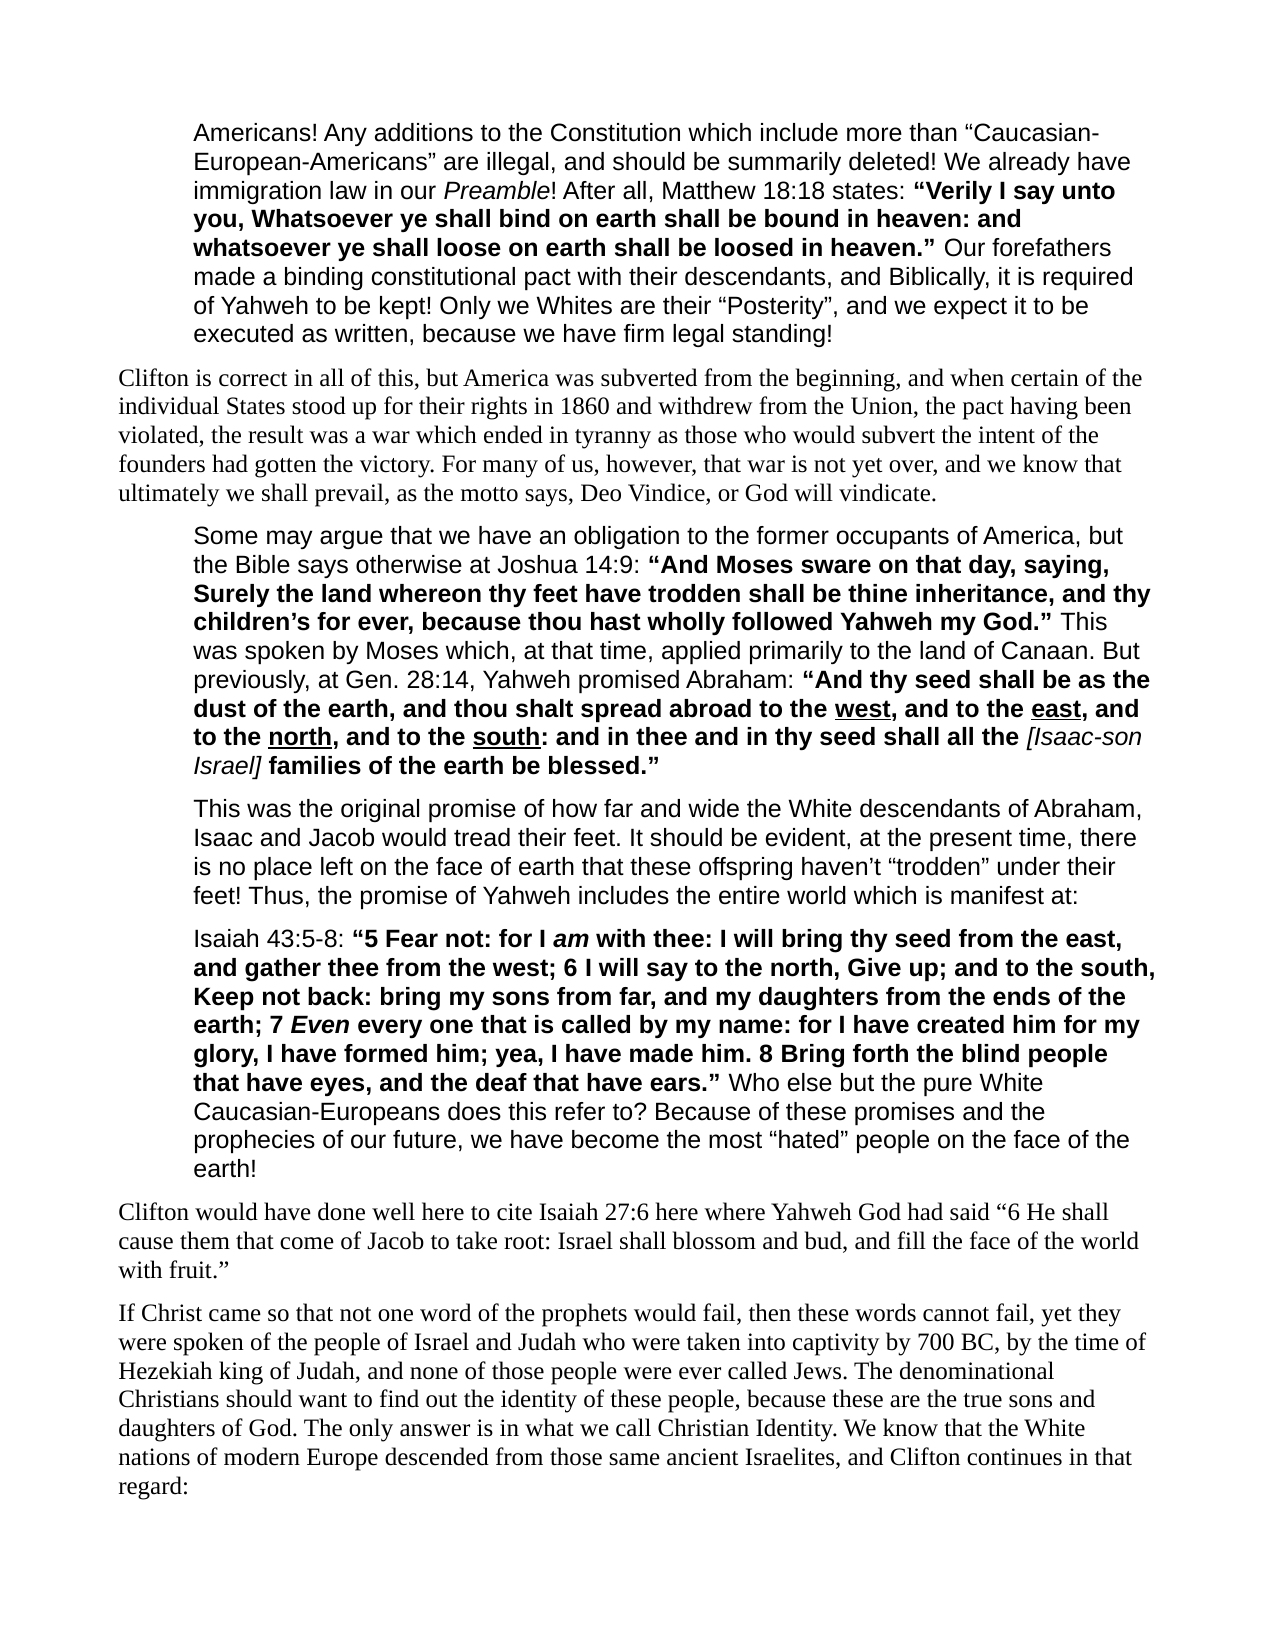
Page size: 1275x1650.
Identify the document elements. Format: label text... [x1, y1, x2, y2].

text Americans! Any additions to the Constitution which include more than “Caucasian-European-Americans” are illegal, and should be summarily deleted! We already have immigration law in our Preamble! After all, Matthew 18:18 states: “Verily I say unto you, Whatsoever ye shall bind on earth shall be bound in heaven: and whatsoever ye shall loose on earth shall be loosed in heaven.” Our forefathers made a binding constitutional pact with their descendants, and Biblically, it is required of Yahweh to be kept! Only we Whites are their “Posterity”, and we expect it to be executed as written, because we have firm legal standing! [193, 118, 1157, 348]
text If Christ came so that not one word of the prophets would fail, then these words cannot fail, yet they were spoken of the people of Israel and Judah who were taken into captivity by 700 BC, by the time of Hezekiah king of Judah, and none of those people were ever called Jews. The denominational Christians should want to find out the identity of these people, because these are the true sons and daughters of God. The only answer is in what we call Christian Identity. We know that the White nations of modern Europe descended from those same ancient Israelites, and Clifton continues in that regard: [118, 1298, 1157, 1499]
text Clifton is correct in all of this, but America was subverted from the beginning, and when certain of the individual States stood up for their rights in 1860 and withdrew from the Union, the pact having been violated, the result was a war which ended in tyranny as those who would subvert the intent of the founders had gotten the victory. For many of us, however, that war is not yet over, and we know that ultimately we shall prevail, as the motto says, Deo Vindice, or God will vindicate. [118, 363, 1157, 507]
text Clifton would have done well here to cite Isaiah 27:6 here where Yahweh God had said “6 He shall cause them that come of Jacob to take root: Israel shall blossom and bud, and fill the face of the world with fruit.” [118, 1197, 1157, 1284]
text This was the original promise of how far and wide the White descendants of Abraham, Isaac and Jacob would tread their feet. It should be evident, at the present time, there is no place left on the face of earth that these offspring haven’t “trodden” under their feet! Thus, the promise of Yahweh includes the entire world which is manifest at: [193, 794, 1157, 909]
text Isaiah 43:5-8: “5 Fear not: for I am with thee: I will bring thy seed from the east, and gather thee from the west; 6 I will say to the north, Give up; and to the south, Keep not back: bring my sons from far, and my daughters from the ends of the earth; 7 Even every one that is called by my name: for I have created him for my glory, I have formed him; yea, I have made him. 8 Bring forth the blind people that have eyes, and the deaf that have ears.” Who else but the pure White Caucasian-Europeans does this refer to? Because of these promises and the prophecies of our future, we have become the most “hated” people on the face of the earth! [193, 924, 1157, 1183]
text Some may argue that we have an obligation to the former occupants of America, but the Bible says otherwise at Joshua 14:9: “And Moses sware on that day, saying, Surely the land whereon thy feet have trodden shall be thine inheritance, and thy children’s for ever, because thou hast wholly followed Yahweh my God.” This was spoken by Moses which, at that time, applied primarily to the land of Canaan. But previously, at Gen. 28:14, Yahweh promised Abraham: “And thy seed shall be as the dust of the earth, and thou shalt spread abroad to the west, and to the east, and to the north, and to the south: and in thee and in thy seed shall all the [Isaac-son Israel] families of the earth be blessed.” [193, 521, 1157, 780]
